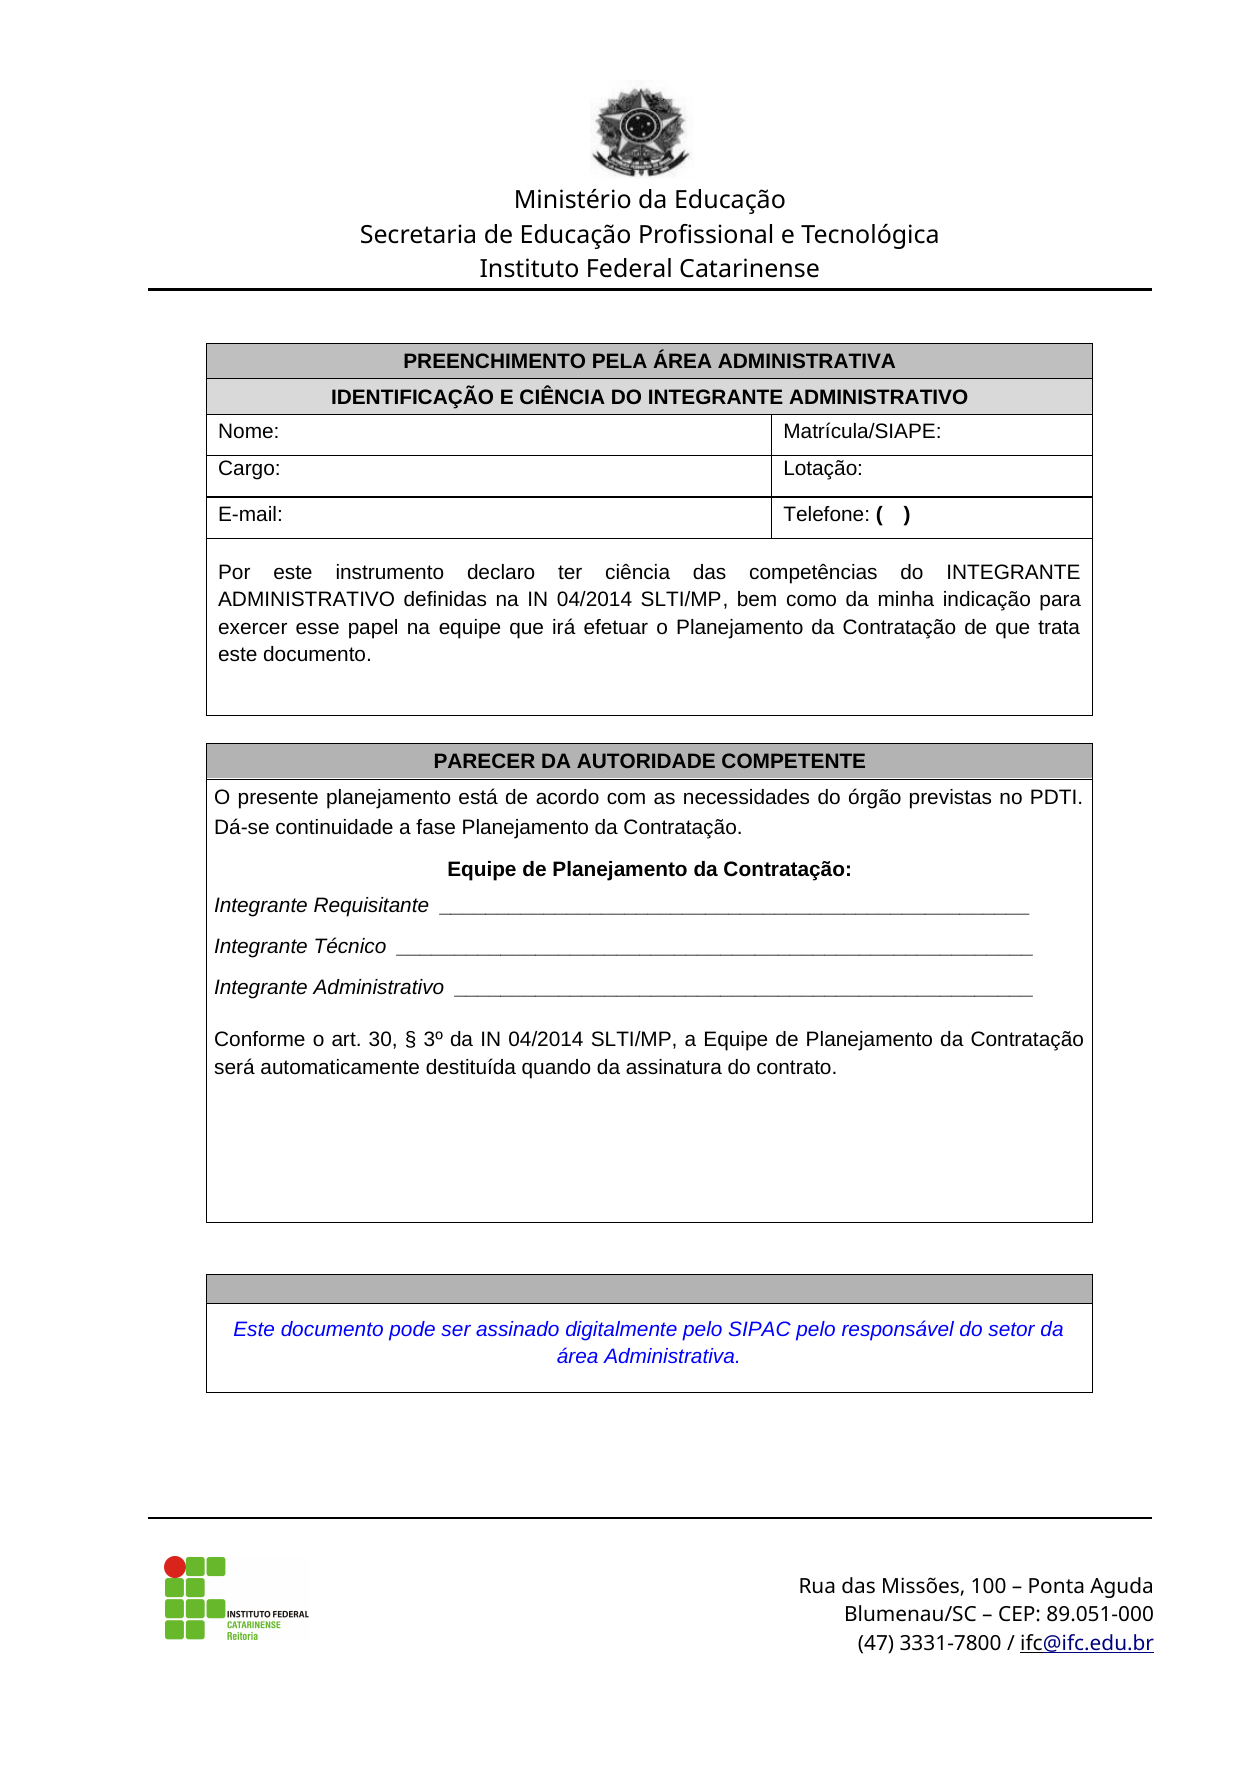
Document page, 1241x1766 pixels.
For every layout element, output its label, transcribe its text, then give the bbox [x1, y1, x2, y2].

table_cell Cargo: [207, 456, 771, 496]
table_header PREENCHIMENTO PELA ÁREA ADMINISTRATIVA [207, 344, 1092, 378]
table_cell Matrícula/SIAPE: [772, 415, 1092, 455]
table_cell Por este instrumento declaro ter ciência das competências do INTEGRANTE ADMINISTRATIVO definidas na IN 04/2014 SLTI/MP, bem como da minha indicação para exercer esse papel na equipe que irá efetuar o Planejamento da Contratação de que trata este documento. [207, 539, 1092, 714]
table_cell O presente planejamento está de acordo com as necessidades do órgão previstas no PDTI. Dá-se continuidade a fase Planejamento da Contratação. Equipe de Planejamento da Contratação: Integrante Requisitante ___________________________________________________ Integrante Técnico _______________________________________________________ Integrante Administrativo __________________________________________________ Conforme o art. 30, § 3º da IN 04/2014 SLTI/MP, a Equipe de Planejamento da Contratação será automaticamente destituída quando da assinatura do contrato. [207, 780, 1092, 1222]
table_cell Telefone: ( ) [772, 498, 1092, 538]
table_cell IDENTIFICAÇÃO E CIÊNCIA DO INTEGRANTE ADMINISTRATIVO [207, 379, 1092, 414]
table_header [207, 1275, 1092, 1303]
table_cell Este documento pode ser assinado digitalmente pelo SIPAC pelo responsável do setor da área Administrativa. [207, 1304, 1092, 1392]
table_cell Lotação: [772, 456, 1092, 496]
table_cell Nome: [207, 415, 771, 455]
table_header PARECER DA AUTORIDADE COMPETENTE [207, 744, 1092, 778]
table_cell E-mail: [207, 498, 771, 538]
picture [164, 1556, 309, 1640]
